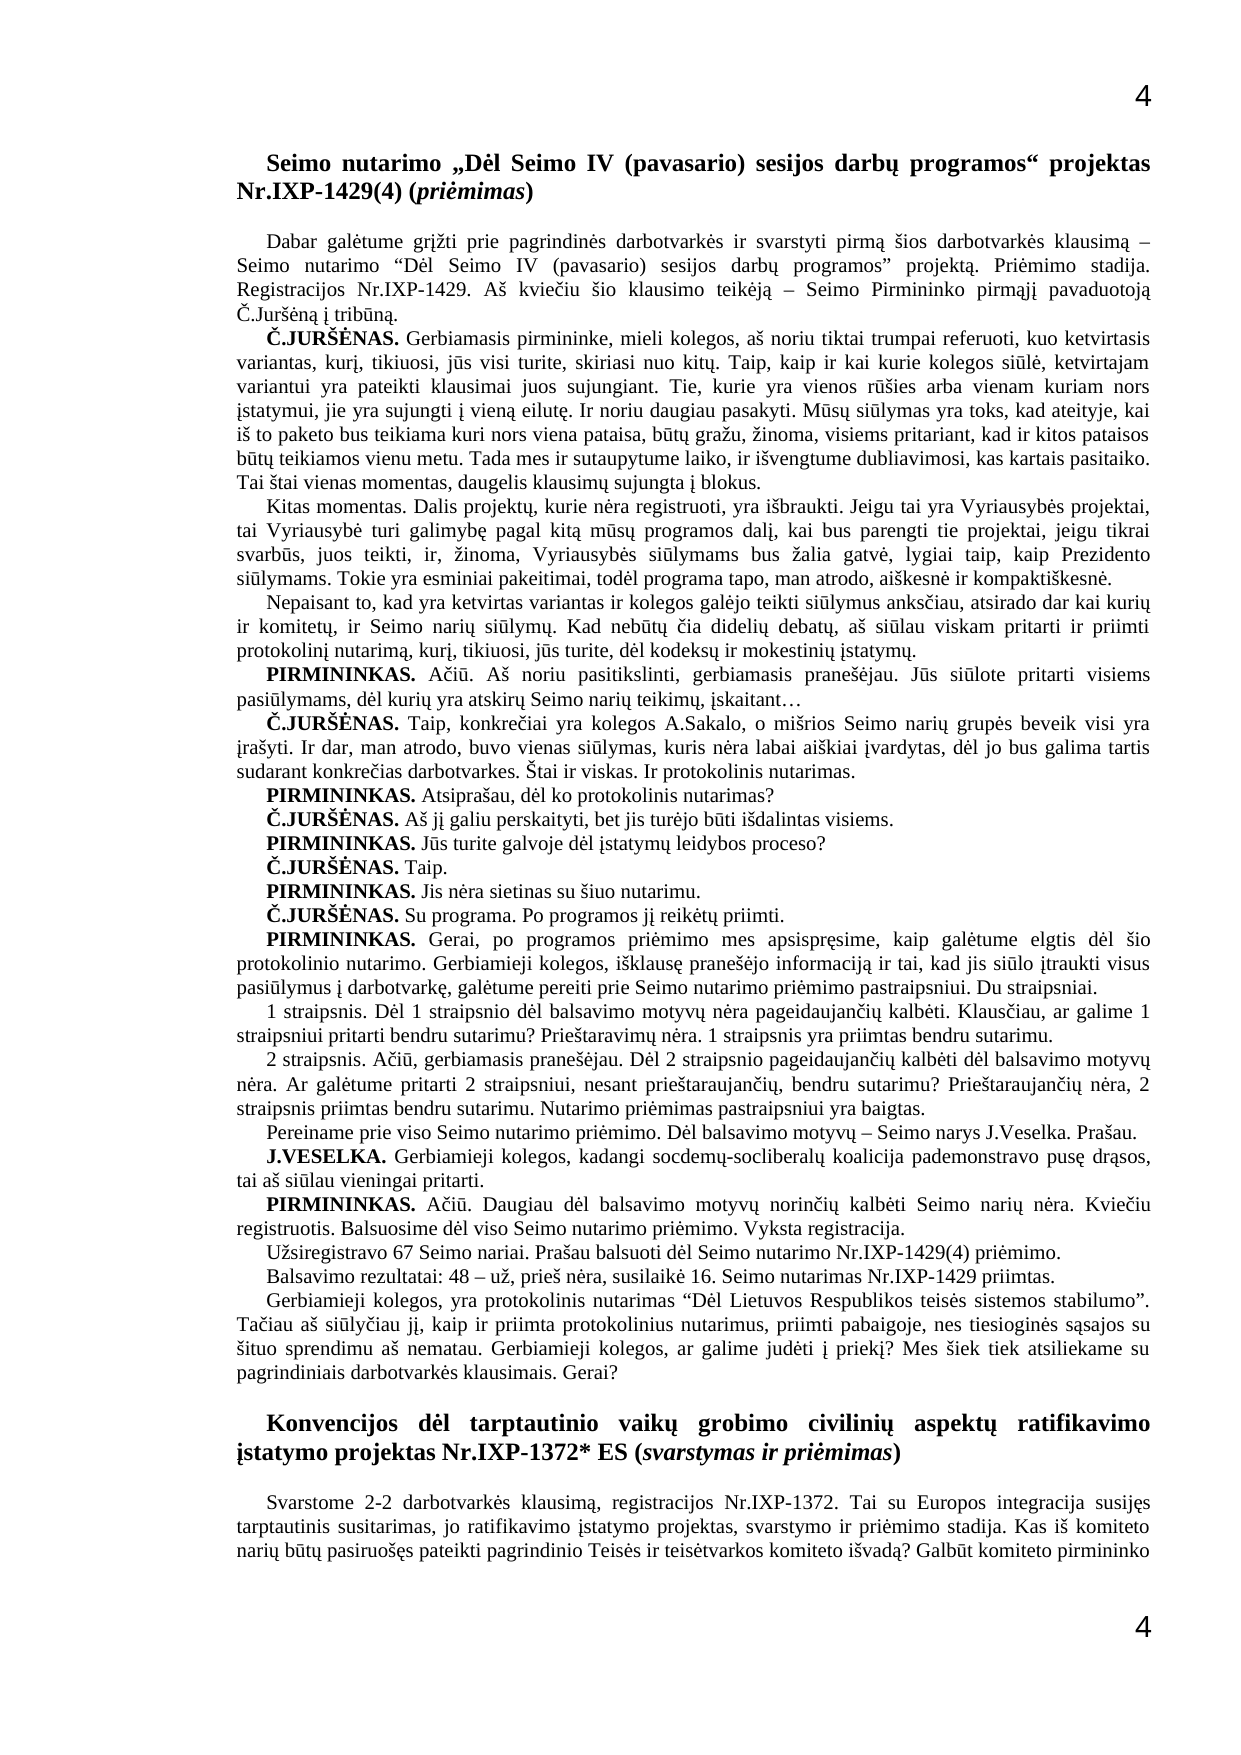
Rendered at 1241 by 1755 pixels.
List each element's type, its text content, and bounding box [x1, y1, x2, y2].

text Svarstome 2-2 darbotvarkės klausimą, registracijos Nr.IXP-1372. Tai su Europos integracija susijęs tarptautinis susitarimas, jo ratifikavimo įstatymo projektas, svarstymo ir priėmimo stadija. Kas iš komiteto narių būtų pasiruošęs pateikti pagrindinio Teisės ir teisėtvarkos komiteto išvadą? Galbūt komiteto pirmininko [236, 1490, 1152, 1562]
text PIRMININKAS. Gerai, po programos priėmimo mes apsispręsime, kaip galėtume elgtis dėl šio protokolinio nutarimo. Gerbiamieji kolegos, išklausę pranešėjo informaciją ir tai, kad jis siūlo įtraukti visus pasiūlymus į darbotvarkę, galėtume pereiti prie Seimo nutarimo priėmimo pastraipsniui. Du straipsniai. [236, 927, 1152, 999]
text Balsavimo rezultatai: 48 – už, prieš nėra, susilaikė 16. Seimo nutarimas Nr.IXP-1429 priimtas. [236, 1264, 1152, 1288]
text Užsiregistravo 67 Seimo nariai. Prašau balsuoti dėl Seimo nutarimo Nr.IXP-1429(4) priėmimo. [236, 1240, 1152, 1264]
text Č.JURŠĖNAS. Gerbiamasis pirmininke, mieli kolegos, aš noriu tiktai trumpai referuoti, kuo ketvirtasis variantas, kurį, tikiuosi, jūs visi turite, skiriasi nuo kitų. Taip, kaip ir kai kurie kolegos siūlė, ketvirtajam variantui yra pateikti klausimai juos sujungiant. Tie, kurie yra vienos rūšies arba vienam kuriam nors įstatymui, jie yra sujungti į vieną eilutę. Ir noriu daugiau pasakyti. Mūsų siūlymas yra toks, kad ateityje, kai iš to paketo bus teikiama kuri nors viena pataisa, būtų gražu, žinoma, visiems pritariant, kad ir kitos pataisos būtų teikiamos vienu metu. Tada mes ir sutaupytume laiko, ir išvengtume dubliavimosi, kas kartais pasitaiko. Tai štai vienas momentas, daugelis klausimų sujungta į blokus. [236, 326, 1152, 494]
text PIRMININKAS. Ačiū. Aš noriu pasitikslinti, gerbiamasis pranešėjau. Jūs siūlote pritarti visiems pasiūlymams, dėl kurių yra atskirų Seimo narių teikimų, įskaitant… [236, 662, 1152, 711]
text Č.JURŠĖNAS. Su programa. Po programos jį reikėtų priimti. [236, 903, 1152, 927]
text PIRMININKAS. Atsiprašau, dėl ko protokolinis nutarimas? [236, 783, 1152, 807]
text Nepaisant to, kad yra ketvirtas variantas ir kolegos galėjo teikti siūlymus anksčiau, atsirado dar kai kurių ir komitetų, ir Seimo narių siūlymų. Kad nebūtų čia didelių debatų, aš siūlau viskam pritarti ir priimti protokolinį nutarimą, kurį, tikiuosi, jūs turite, dėl kodeksų ir mokestinių įstatymų. [236, 590, 1152, 662]
text PIRMININKAS. Jis nėra sietinas su šiuo nutarimu. [236, 879, 1152, 903]
text Kitas momentas. Dalis projektų, kurie nėra registruoti, yra išbraukti. Jeigu tai yra Vyriausybės projektai, tai Vyriausybė turi galimybę pagal kitą mūsų programos dalį, kai bus parengti tie projektai, jeigu tikrai svarbūs, juos teikti, ir, žinoma, Vyriausybės siūlymams bus žalia gatvė, lygiai taip, kaip Prezidento siūlymams. Tokie yra esminiai pakeitimai, todėl programa tapo, man atrodo, aiškesnė ir kompaktiškesnė. [236, 494, 1152, 590]
text PIRMININKAS. Ačiū. Daugiau dėl balsavimo motyvų norinčių kalbėti Seimo narių nėra. Kviečiu registruotis. Balsuosime dėl viso Seimo nutarimo priėmimo. Vyksta registracija. [236, 1192, 1152, 1240]
text Č.JURŠĖNAS. Taip. [236, 855, 1152, 879]
text Seimo nutarimo „Dėl Seimo IV (pavasario) sesijos darbų programos“ projektas Nr.IXP-1429(4) (priėmimas) [236, 148, 1152, 205]
text Konvencijos dėl tarptautinio vaikų grobimo civilinių aspektų ratifikavimo įstatymo projektas Nr.IXP-1372* ES (svarstymas ir priėmimas) [236, 1408, 1152, 1466]
text Dabar galėtume grįžti prie pagrindinės darbotvarkės ir svarstyti pirmą šios darbotvarkės klausimą – Seimo nutarimo “Dėl Seimo IV (pavasario) sesijos darbų programos” projektą. Priėmimo stadija. Registracijos Nr.IXP-1429. Aš kviečiu šio klausimo teikėją – Seimo Pirmininko pirmąjį pavaduotoją Č.Juršėną į tribūną. [236, 229, 1152, 326]
text Pereiname prie viso Seimo nutarimo priėmimo. Dėl balsavimo motyvų – Seimo narys J.Veselka. Prašau. [236, 1119, 1152, 1144]
text PIRMININKAS. Jūs turite galvoje dėl įstatymų leidybos proceso? [236, 831, 1152, 855]
text 2 straipsnis. Ačiū, gerbiamasis pranešėjau. Dėl 2 straipsnio pageidaujančių kalbėti dėl balsavimo motyvų nėra. Ar galėtume pritarti 2 straipsniui, nesant prieštaraujančių, bendru sutarimu? Prieštaraujančių nėra, 2 straipsnis priimtas bendru sutarimu. Nutarimo priėmimas pastraipsniui yra baigtas. [236, 1047, 1152, 1119]
text 1 straipsnis. Dėl 1 straipsnio dėl balsavimo motyvų nėra pageidaujančių kalbėti. Klausčiau, ar galime 1 straipsniui pritarti bendru sutarimu? Prieštaravimų nėra. 1 straipsnis yra priimtas bendru sutarimu. [236, 999, 1152, 1047]
text Č.JURŠĖNAS. Taip, konkrečiai yra kolegos A.Sakalo, o mišrios Seimo narių grupės beveik visi yra įrašyti. Ir dar, man atrodo, buvo vienas siūlymas, kuris nėra labai aiškiai įvardytas, dėl jo bus galima tartis sudarant konkrečias darbotvarkes. Štai ir viskas. Ir protokolinis nutarimas. [236, 711, 1152, 783]
text Č.JURŠĖNAS. Aš jį galiu perskaityti, bet jis turėjo būti išdalintas visiems. [236, 807, 1152, 831]
text J.VESELKA. Gerbiamieji kolegos, kadangi socdemų-socliberalų koalicija pademonstravo pusę drąsos, tai aš siūlau vieningai pritarti. [236, 1144, 1152, 1192]
text Gerbiamieji kolegos, yra protokolinis nutarimas “Dėl Lietuvos Respublikos teisės sistemos stabilumo”. Tačiau aš siūlyčiau jį, kaip ir priimta protokolinius nutarimus, priimti pabaigoje, nes tiesioginės sąsajos su šituo sprendimu aš nematau. Gerbiamieji kolegos, ar galime judėti į priekį? Mes šiek tiek atsiliekame su pagrindiniais darbotvarkės klausimais. Gerai? [236, 1288, 1152, 1384]
